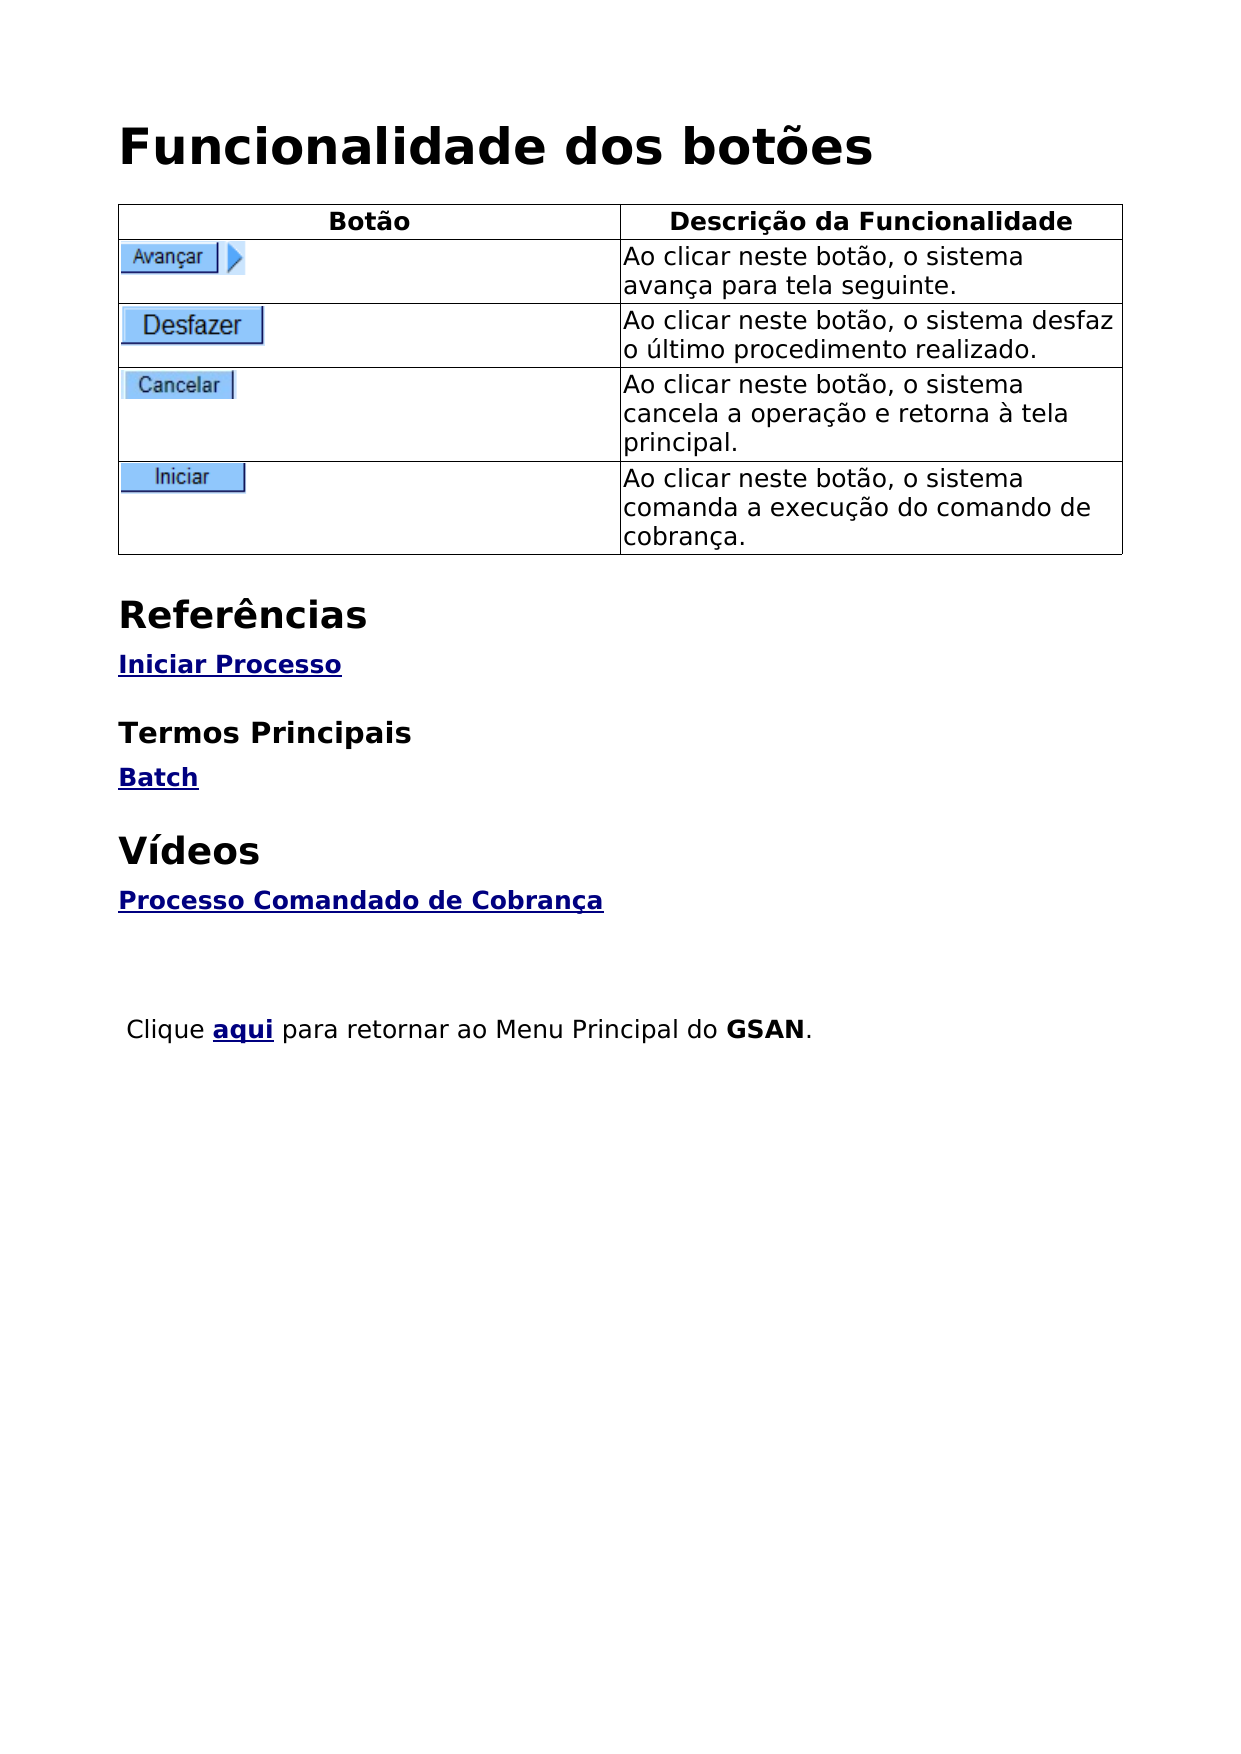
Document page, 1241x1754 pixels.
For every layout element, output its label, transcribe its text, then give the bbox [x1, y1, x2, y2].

table_cell Ao clicar neste botão, o sistema comanda a execução do comando de cobrança. [621, 462, 1122, 554]
table_cell Ao clicar neste botão, o sistema desfaz o último procedimento realizado. [621, 304, 1122, 367]
subtitle Termos Principais [118, 717, 1122, 751]
text Iniciar Processo [118, 650, 1122, 679]
table_header Descrição da Funcionalidade [621, 205, 1122, 239]
picture [121, 241, 247, 275]
text Processo Comandado de Cobrança [118, 886, 1122, 915]
picture [121, 370, 237, 399]
subtitle Referências [118, 594, 1122, 638]
table_header Botão [119, 205, 620, 239]
picture [121, 306, 265, 346]
table_cell Ao clicar neste botão, o sistema cancela a operação e retorna à tela principal. [621, 368, 1122, 461]
subtitle Vídeos [118, 830, 1122, 874]
table_cell Ao clicar neste botão, o sistema avança para tela seguinte. [621, 240, 1122, 303]
table_cell [119, 462, 620, 554]
text Batch [118, 763, 1122, 792]
table_cell [119, 240, 620, 303]
table_cell [119, 304, 620, 367]
subtitle Funcionalidade dos botões [118, 118, 1122, 176]
text Clique aqui para retornar ao Menu Principal do GSAN. [118, 928, 1122, 1044]
table_cell [119, 368, 620, 461]
picture [121, 463, 247, 494]
